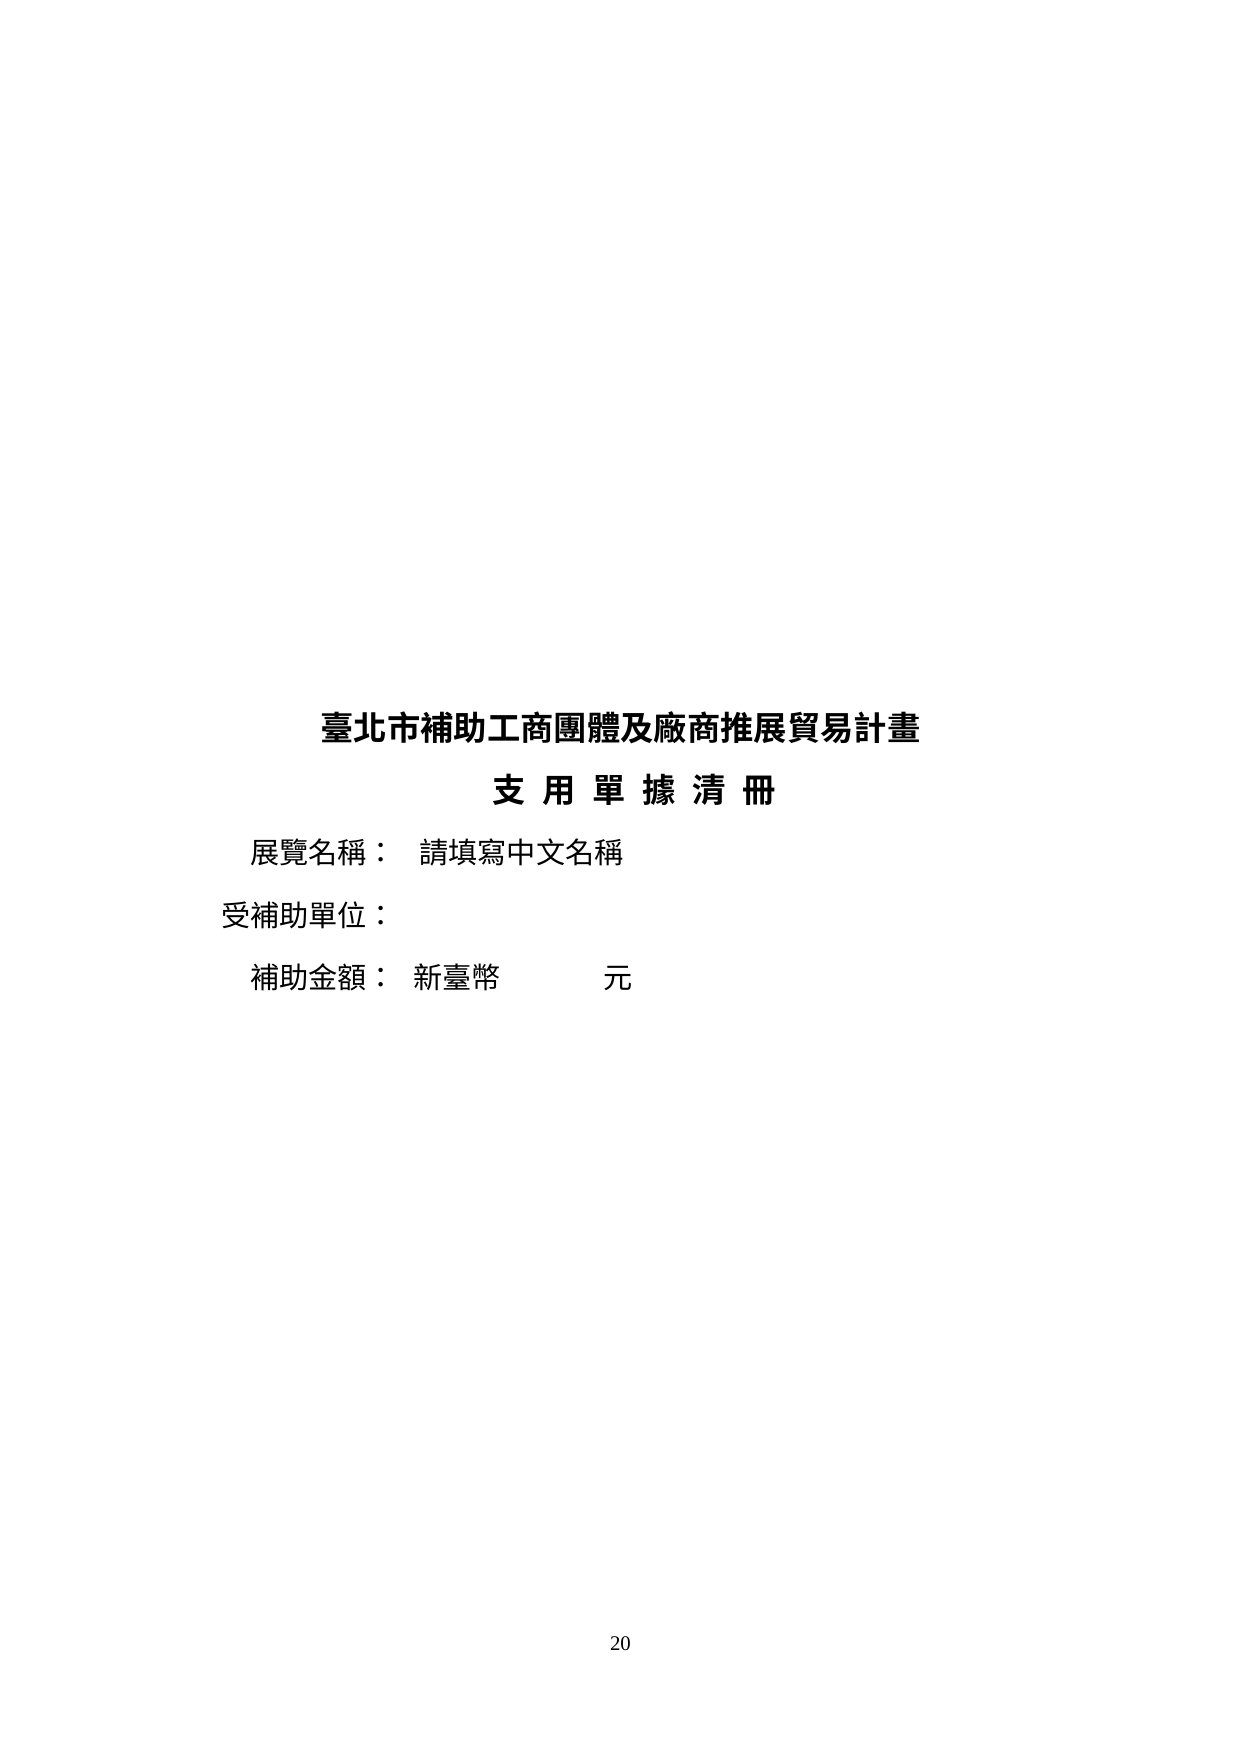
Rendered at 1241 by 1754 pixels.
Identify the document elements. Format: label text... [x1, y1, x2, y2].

table_cell 展覽名稱： [100, 809, 399, 872]
table_cell [399, 872, 1166, 934]
table_cell 受補助單位： [100, 872, 399, 934]
text 臺北市補助工商團體及廠商推展貿易計畫 [100, 684, 1140, 747]
table_header 支 用 單 據 清 冊 [100, 747, 1166, 809]
table_cell 新臺幣 元 [399, 934, 1166, 997]
table_cell 補助金額： [100, 934, 399, 997]
table_cell 請填寫中文名稱 [399, 809, 1166, 872]
